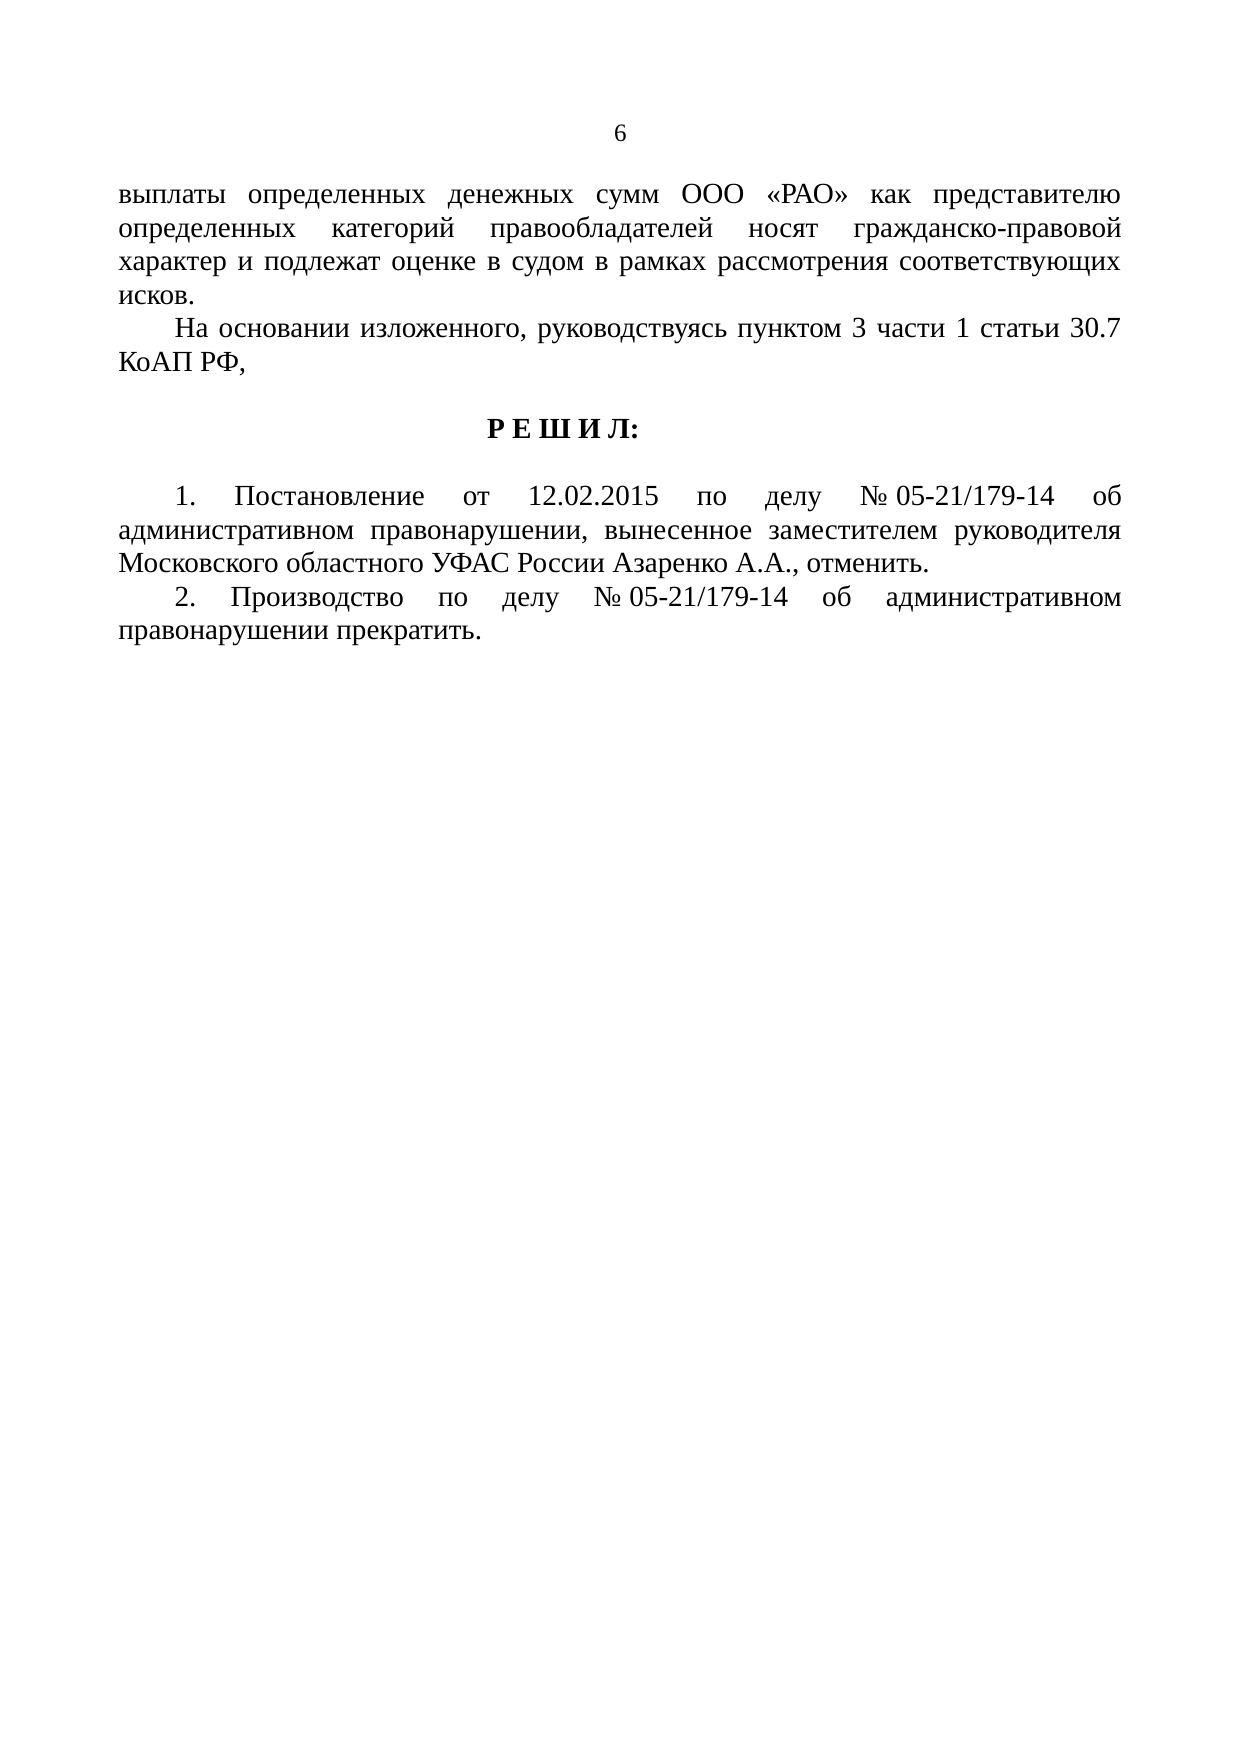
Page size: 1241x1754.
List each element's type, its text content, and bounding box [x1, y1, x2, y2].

text Р Е Ш И Л: [487, 411, 1122, 445]
text 2. Производство по делу № 05-21/179-14 об административном правонарушении прекратить. [118, 579, 1122, 646]
text выплаты определенных денежных сумм ООО «РАО» как представителю определенных категорий правообладателей носят гражданско-правовой характер и подлежат оценке в судом в рамках рассмотрения соответствующих исков. [118, 176, 1122, 311]
text 1. Постановление от 12.02.2015 по делу № 05-21/179-14 об административном правонарушении, вынесенное заместителем руководителя Московского областного УФАС России Азаренко А.А., отменить. [118, 478, 1122, 579]
text На основании изложенного, руководствуясь пунктом 3 части 1 статьи 30.7 КоАП РФ, [118, 311, 1122, 378]
